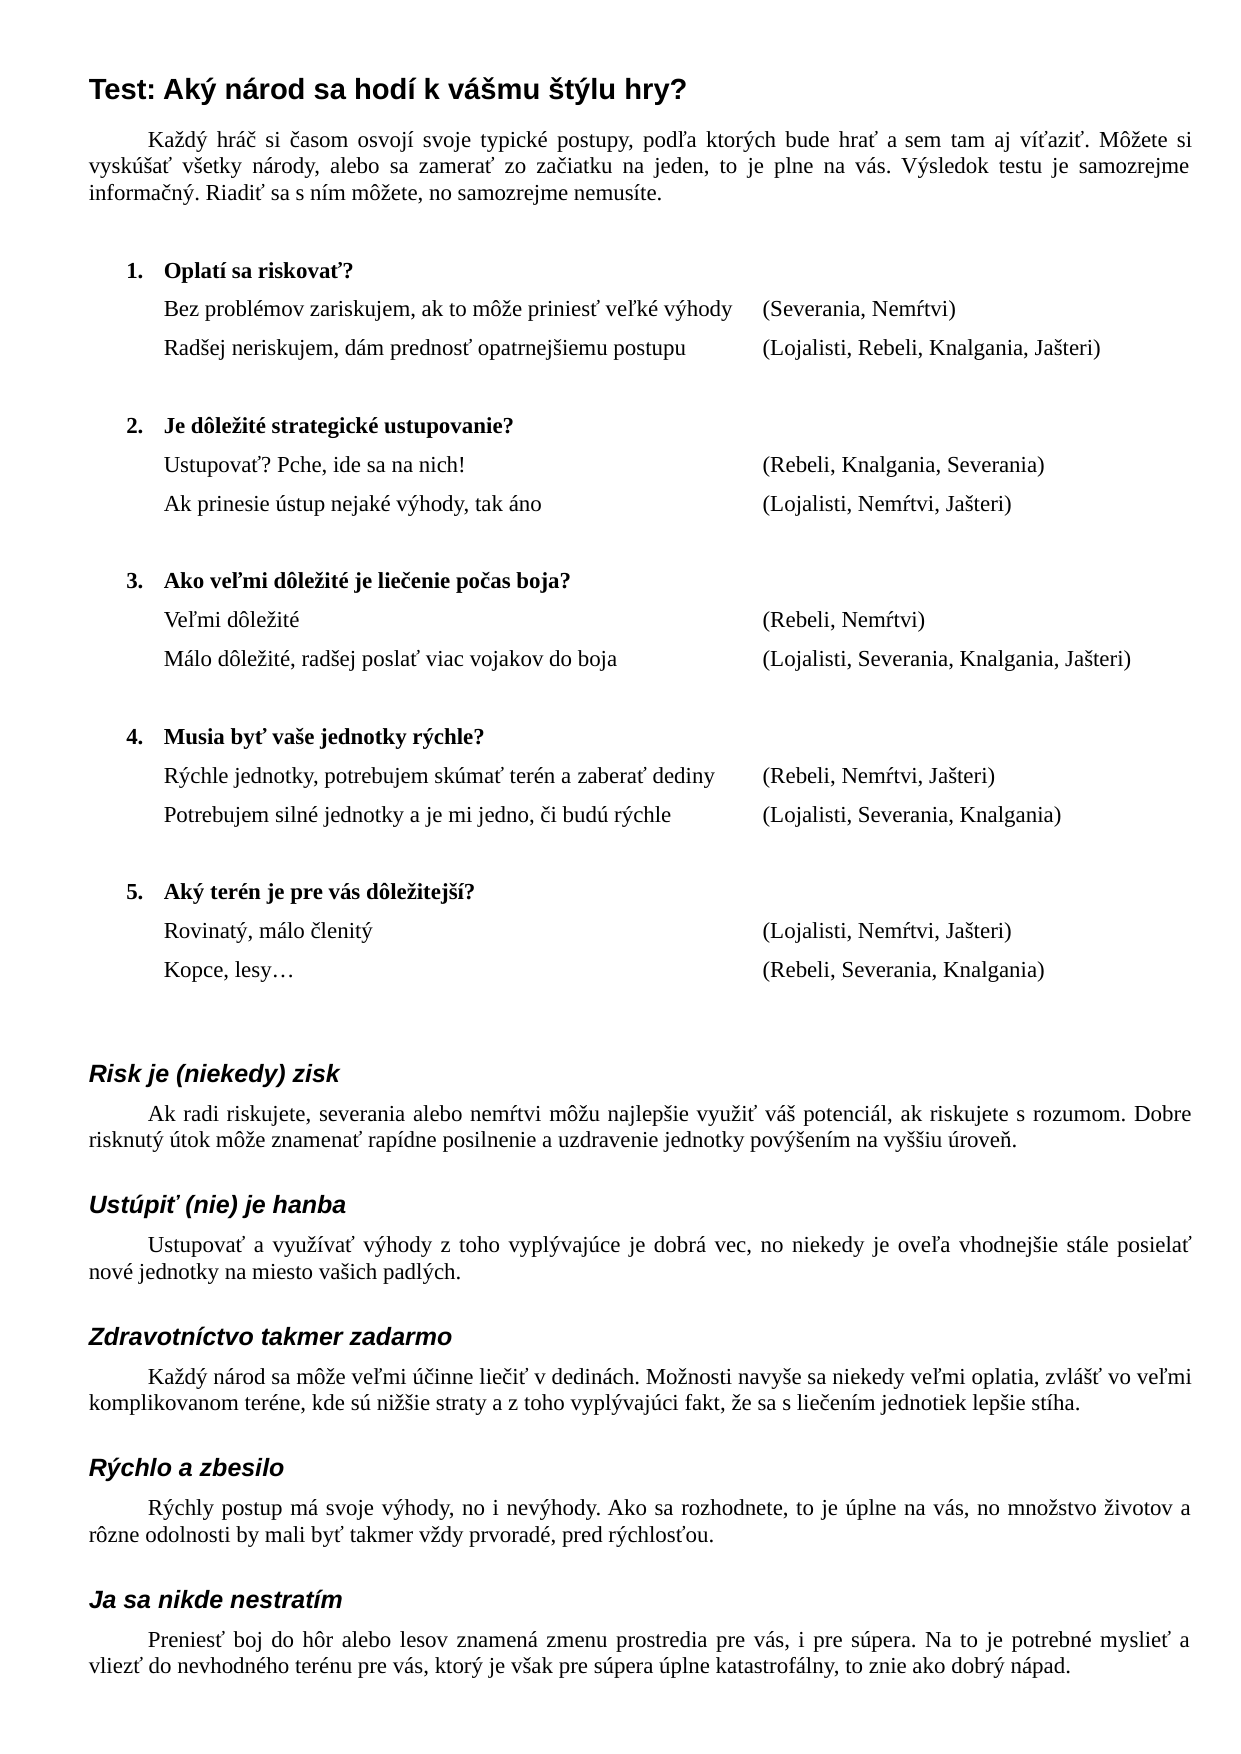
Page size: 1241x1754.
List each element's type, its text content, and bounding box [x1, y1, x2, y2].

list Aký terén je pre vás dôležitejší? [126, 878, 1193, 905]
list Kopce, lesy… (Rebeli, Severania, Knalgania) [126, 956, 1193, 982]
list Oplatí sa riskovať? [126, 257, 1193, 283]
list Je dôležité strategické ustupovanie? [126, 412, 1193, 438]
list Potrebujem silné jednotky a je mi jedno, či budú rýchle (Lojalisti, Severania, Knalgania) [126, 801, 1193, 827]
subtitle Zdravotníctvo takmer zadarmo [88, 1322, 1193, 1350]
subtitle Ja sa nikde nestratím [88, 1584, 1193, 1613]
text Preniesť boj do hôr alebo lesov znamená zmenu prostredia pre vás, i pre súpera. Na to je potrebné myslieť a vliezť do nevhodného terénu pre vás, ktorý je však pre súpera úplne katastrofálny, to znie ako dobrý nápad. [88, 1626, 1193, 1678]
subtitle Risk je (niekedy) zisk [88, 1059, 1193, 1087]
text Ak radi riskujete, severania alebo nemŕtvi môžu najlepšie využiť váš potenciál, ak riskujete s rozumom. Dobre risknutý útok môže znamenať rapídne posilnenie a uzdravenie jednotky povýšením na vyššiu úroveň. [88, 1100, 1193, 1153]
subtitle Ustúpiť (nie) je hanba [88, 1190, 1193, 1219]
list Ustupovať? Pche, ide sa na nich! (Rebeli, Knalgania, Severania) [126, 451, 1193, 477]
list Rovinatý, málo členitý (Lojalisti, Nemŕtvi, Jašteri) [126, 917, 1193, 943]
text Ustupovať a využívať výhody z toho vyplývajúce je dobrá vec, no niekedy je oveľa vhodnejšie stále posielať nové jednotky na miesto vašich padlých. [88, 1231, 1193, 1284]
list Ako veľmi dôležité je liečenie počas boja? [126, 567, 1193, 594]
list Málo dôležité, radšej poslať viac vojakov do boja (Lojalisti, Severania, Knalgania, Jašteri) [126, 645, 1193, 672]
text Každý národ sa môže veľmi účinne liečiť v dedinách. Možnosti navyše sa niekedy veľmi oplatia, zvlášť vo veľmi komplikovanom teréne, kde sú nižšie straty a z toho vyplývajúci fakt, že sa s liečením jednotiek lepšie stíha. [88, 1363, 1193, 1416]
subtitle Rýchlo a zbesilo [88, 1453, 1193, 1482]
list Ak prinesie ústup nejaké výhody, tak áno (Lojalisti, Nemŕtvi, Jašteri) [126, 490, 1193, 516]
list Musia byť vaše jednotky rýchle? [126, 723, 1193, 749]
list Radšej neriskujem, dám prednosť opatrnejšiemu postupu (Lojalisti, Rebeli, Knalgania, Jašteri) [126, 334, 1193, 361]
list Rýchle jednotky, potrebujem skúmať terén a zaberať dediny (Rebeli, Nemŕtvi, Jašteri) [126, 762, 1193, 788]
list Veľmi dôležité (Rebeli, Nemŕtvi) [126, 606, 1193, 633]
list Bez problémov zariskujem, ak to môže priniesť veľké výhody (Severania, Nemŕtvi) [126, 296, 1193, 322]
text Rýchly postup má svoje výhody, no i nevýhody. Ako sa rozhodnete, to je úplne na vás, no množstvo životov a rôzne odolnosti by mali byť takmer vždy prvoradé, pred rýchlosťou. [88, 1494, 1193, 1547]
text Každý hráč si časom osvojí svoje typické postupy, podľa ktorých bude hrať a sem tam aj víťaziť. Môžete si vyskúšať všetky národy, alebo sa zamerať zo začiatku na jeden, to je plne na vás. Výsledok testu je samozrejme informačný. Riadiť sa s ním môžete, no samozrejme nemusíte. [88, 126, 1193, 205]
